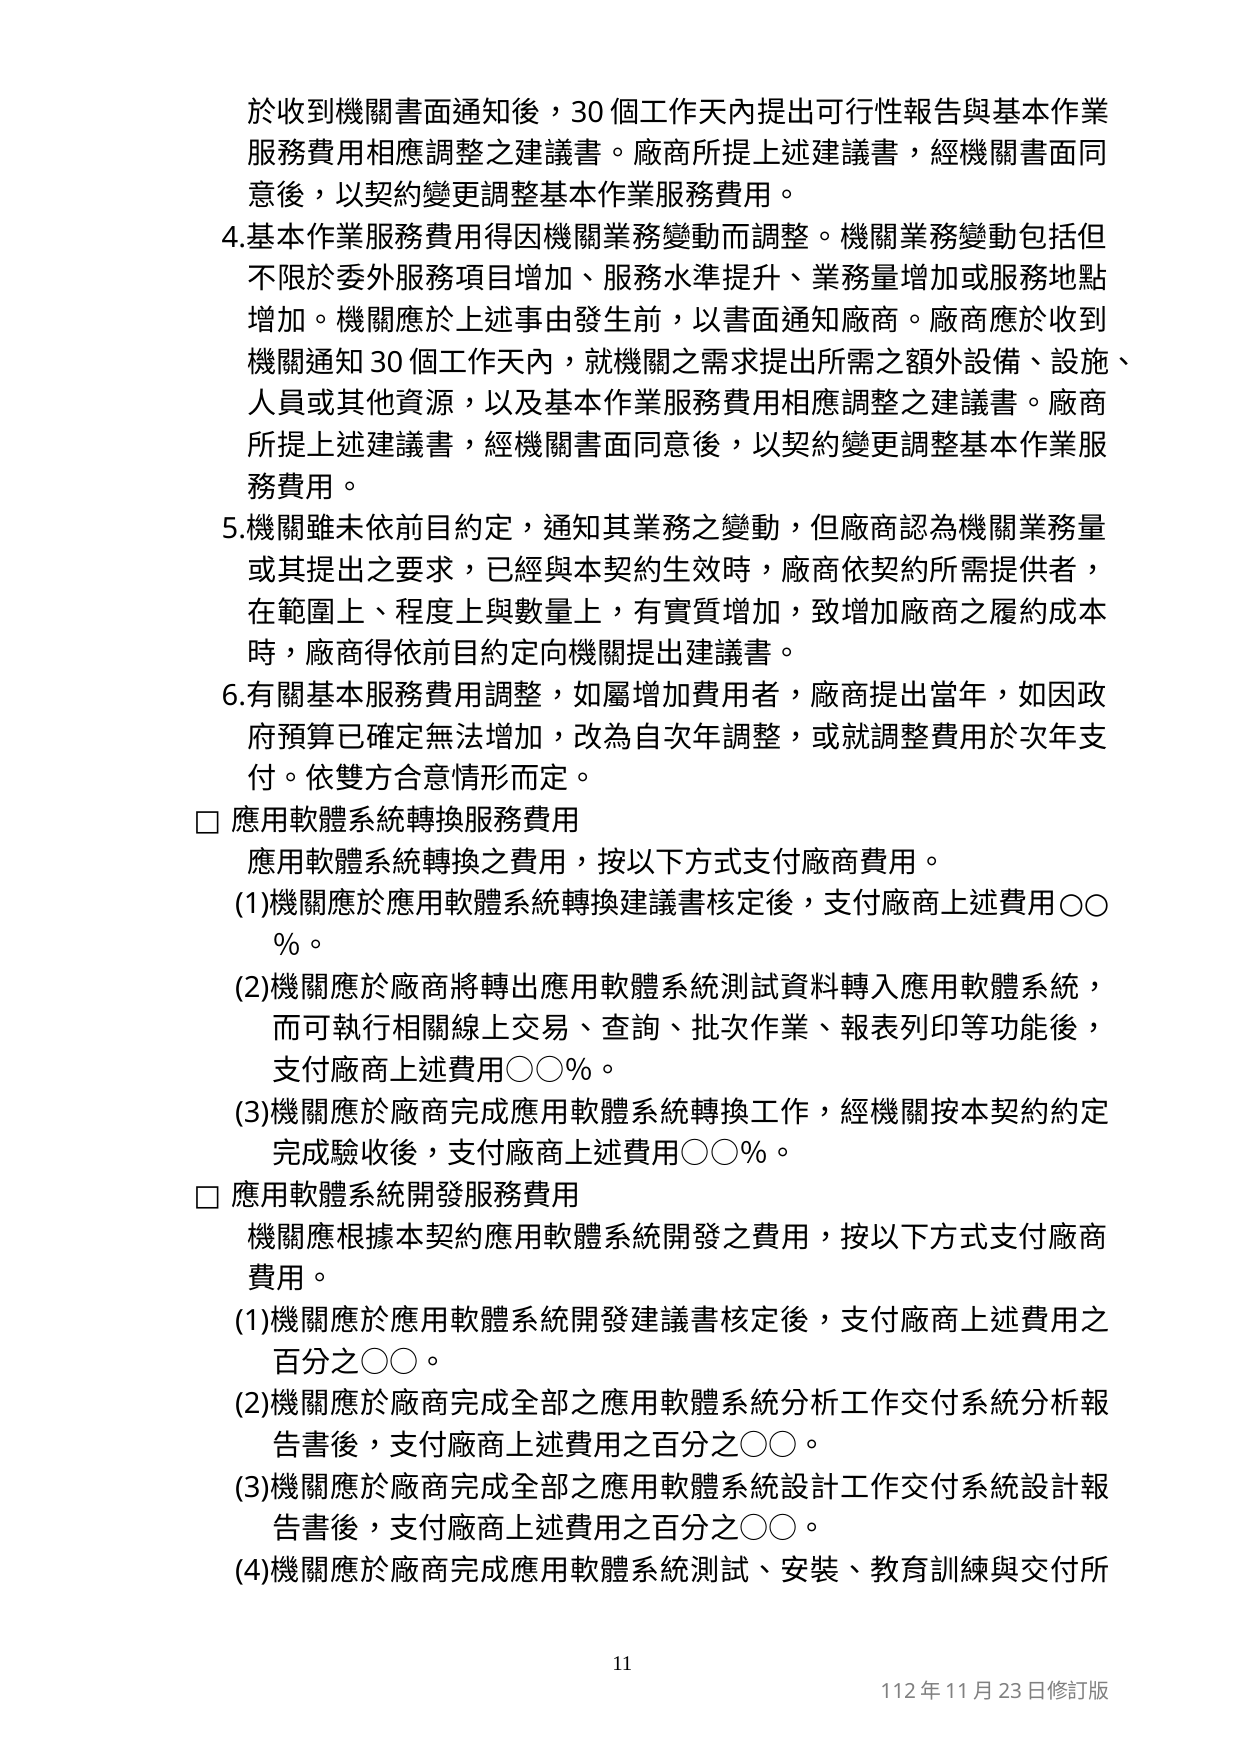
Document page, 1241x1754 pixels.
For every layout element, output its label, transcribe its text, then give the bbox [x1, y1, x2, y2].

text (4)機關應於廠商完成應用軟體系統測試、安裝、教育訓練與交付所 [235, 1547, 1109, 1589]
text 於收到機關書面通知後，30個工作天內提出可行性報告與基本作業服務費用相應調整之建議書。廠商所提上述建議書，經機關書面同意後，以契約變更調整基本作業服務費用。 [221, 89, 1109, 214]
text 應用軟體系統轉換之費用，按以下方式支付廠商費用。 [247, 839, 1109, 880]
text (1)機關應於應用軟體系統開發建議書核定後，支付廠商上述費用之百分之○○。 [235, 1297, 1109, 1380]
text (3)機關應於廠商完成全部之應用軟體系統設計工作交付系統設計報告書後，支付廠商上述費用之百分之○○。 [235, 1464, 1109, 1547]
text (3)機關應於廠商完成應用軟體系統轉換工作，經機關按本契約約定完成驗收後，支付廠商上述費用○○％。 [235, 1089, 1109, 1172]
text 機關應根據本契約應用軟體系統開發之費用，按以下方式支付廠商費用。 [247, 1214, 1109, 1297]
text 6.有關基本服務費用調整，如屬增加費用者，廠商提出當年，如因政府預算已確定無法增加，改為自次年調整，或就調整費用於次年支付。依雙方合意情形而定。 [221, 672, 1109, 797]
list 應用軟體系統轉換服務費用 [193, 797, 1109, 839]
list 應用軟體系統開發服務費用 [193, 1172, 1109, 1214]
text 4.基本作業服務費用得因機關業務變動而調整。機關業務變動包括但不限於委外服務項目增加、服務水準提升、業務量增加或服務地點增加。機關應於上述事由發生前，以書面通知廠商。廠商應於收到機關通知30個工作天內，就機關之需求提出所需之額外設備、設施、人員或其他資源，以及基本作業服務費用相應調整之建議書。廠商所提上述建議書，經機關書面同意後，以契約變更調整基本作業服務費用。 [221, 214, 1109, 505]
text (2)機關應於廠商完成全部之應用軟體系統分析工作交付系統分析報告書後，支付廠商上述費用之百分之○○。 [235, 1380, 1109, 1464]
text (1)機關應於應用軟體系統轉換建議書核定後，支付廠商上述費用­○○％。 [235, 880, 1109, 964]
text (2)機關應於廠商將轉出應用軟體系統測試資料轉入應用軟體系統，而可執行相關線上交易、查詢、批次作業、報表列印等功能後，支付廠商上述費用○○％。 [235, 964, 1109, 1089]
text 5.機關雖未依前目約定，通知其業務之變動，但廠商認為機關業務量或其提出之要求，已經與本契約生效時，廠商依契約所需提供者，在範圍上、程度上與數量上，有實質增加，致增加廠商之履約成本時，廠商得依前目約定向機關提出建議書。 [221, 505, 1109, 672]
